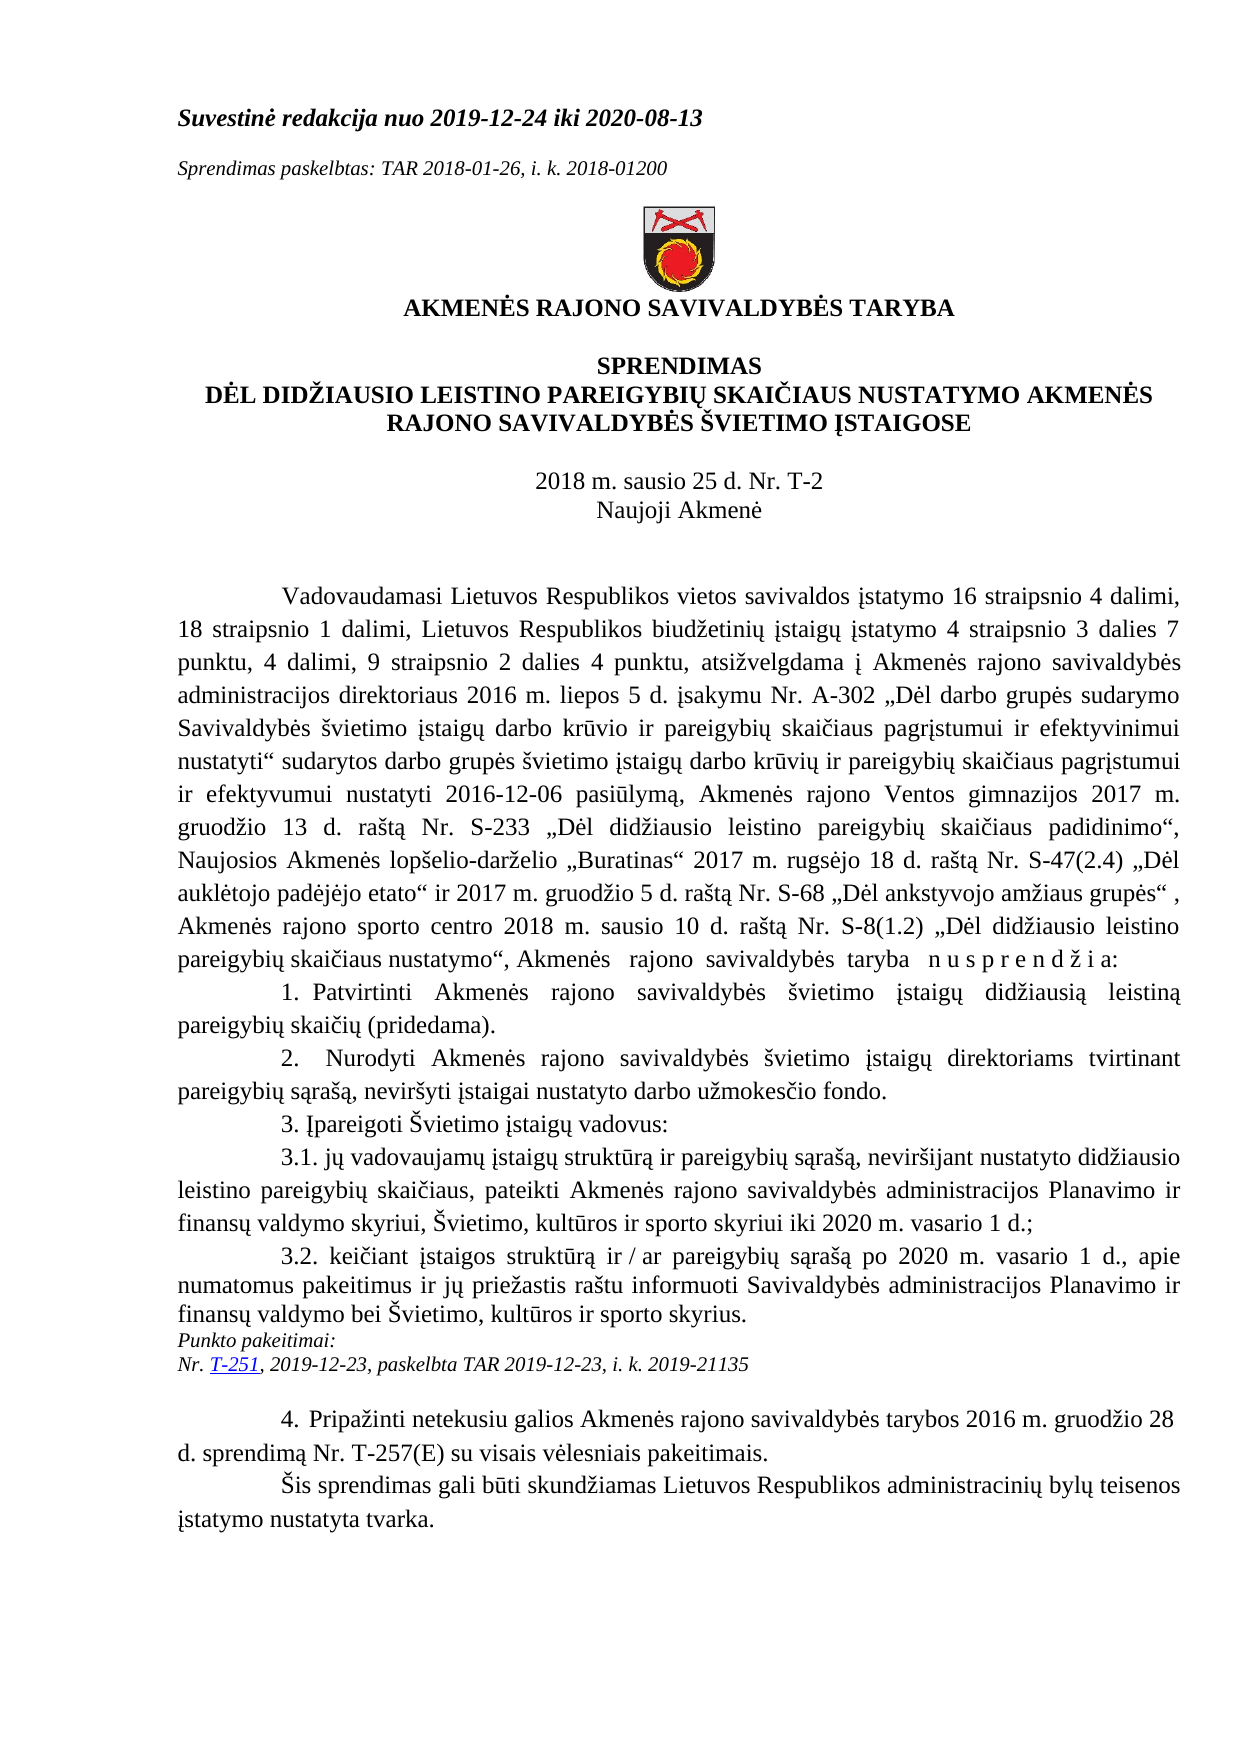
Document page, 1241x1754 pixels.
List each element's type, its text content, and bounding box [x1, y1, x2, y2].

text Punkto pakeitimai: [177, 1328, 1181, 1352]
text Sprendimas paskelbtas: TAR 2018-01-26, i. k. 2018-01200 [177, 156, 1181, 180]
text DĖL DIDŽIAUSIO LEISTINO PAREIGYBIŲ SKAIČIAUS NUSTATYMO AKMENĖS RAJONO SAVIVALDYBĖS ŠVIETIMO ĮSTAIGOSE [177, 380, 1181, 437]
text SPRENDIMAS [177, 351, 1181, 380]
text 4. Pripažinti netekusiu galios Akmenės rajono savivaldybės tarybos 2016 m. gruodžio 28 d. sprendimą Nr. T-257(E) su visais vėlesniais pakeitimais. [177, 1404, 1181, 1466]
text Nr. T-251, 2019-12-23, paskelbta TAR 2019-12-23, i. k. 2019-21135 [177, 1352, 1181, 1376]
text Šis sprendimas gali būti skundžiamas Lietuvos Respublikos administracinių bylų teisenos įstatymo nustatyta tvarka. [177, 1471, 1181, 1532]
text 1. Patvirtinti Akmenės rajono savivaldybės švietimo įstaigų didžiausią leistiną pareigybių skaičių (pridedama). [177, 977, 1181, 1039]
text Suvestinė redakcija nuo 2019-12-24 iki 2020-08-13 [177, 103, 1181, 132]
text 3.1. jų vadovaujamų įstaigų struktūrą ir pareigybių sąrašą, neviršijant nustatyto didžiausio leistino pareigybių skaičiaus, pateikti Akmenės rajono savivaldybės administracijos Planavimo ir finansų valdymo skyriui, Švietimo, kultūros ir sporto skyriui iki 2020 m. vasario 1 d.; [177, 1142, 1181, 1237]
text 3.2. keičiant įstaigos struktūrą ir / ar pareigybių sąrašą po 2020 m. vasario 1 d., apie numatomus pakeitimus ir jų priežastis raštu informuoti Savivaldybės administracijos Planavimo ir finansų valdymo bei Švietimo, kultūros ir sporto skyrius. [177, 1241, 1181, 1328]
text AKMENĖS RAJONO SAVIVALDYBĖS TARYBA [177, 293, 1181, 322]
text 2018 m. sausio 25 d. Nr. T-2 [177, 466, 1181, 495]
text Naujoji Akmenė [177, 495, 1181, 523]
text Vadovaudamasi Lietuvos Respublikos vietos savivaldos įstatymo 16 straipsnio 4 dalimi, 18 straipsnio 1 dalimi, Lietuvos Respublikos biudžetinių įstaigų įstatymo 4 straipsnio 3 dalies 7 punktu, 4 dalimi, 9 straipsnio 2 dalies 4 punktu, atsižvelgdama į Akmenės rajono savivaldybės administracijos direktoriaus 2016 m. liepos 5 d. įsakymu Nr. A-302 „Dėl darbo grupės sudarymo Savivaldybės švietimo įstaigų darbo krūvio ir pareigybių skaičiaus pagrįstumui ir efektyvinimui nustatyti“ sudarytos darbo grupės švietimo įstaigų darbo krūvių ir pareigybių skaičiaus pagrįstumui ir efektyvumui nustatyti 2016-12-06 pasiūlymą, Akmenės rajono Ventos gimnazijos 2017 m. gruodžio 13 d. raštą Nr. S-233 „Dėl didžiausio leistino pareigybių skaičiaus padidinimo“, Naujosios Akmenės lopšelio-darželio „Buratinas“ 2017 m. rugsėjo 18 d. raštą Nr. S-47(2.4) „Dėl auklėtojo padėjėjo etato“ ir 2017 m. gruodžio 5 d. raštą Nr. S-68 „Dėl ankstyvojo amžiaus grupės“ , Akmenės rajono sporto centro 2018 m. sausio 10 d. raštą Nr. S-8(1.2) „Dėl didžiausio leistino pareigybių skaičiaus nustatymo“, Akmenės rajono savivaldybės taryba n u s p r e n d ž i a: [177, 581, 1181, 973]
text 3. Įpareigoti Švietimo įstaigų vadovus: [177, 1109, 1181, 1138]
text 2. Nurodyti Akmenės rajono savivaldybės švietimo įstaigų direktoriams tvirtinant pareigybių sąrašą, neviršyti įstaigai nustatyto darbo užmokesčio fondo. [177, 1043, 1181, 1105]
